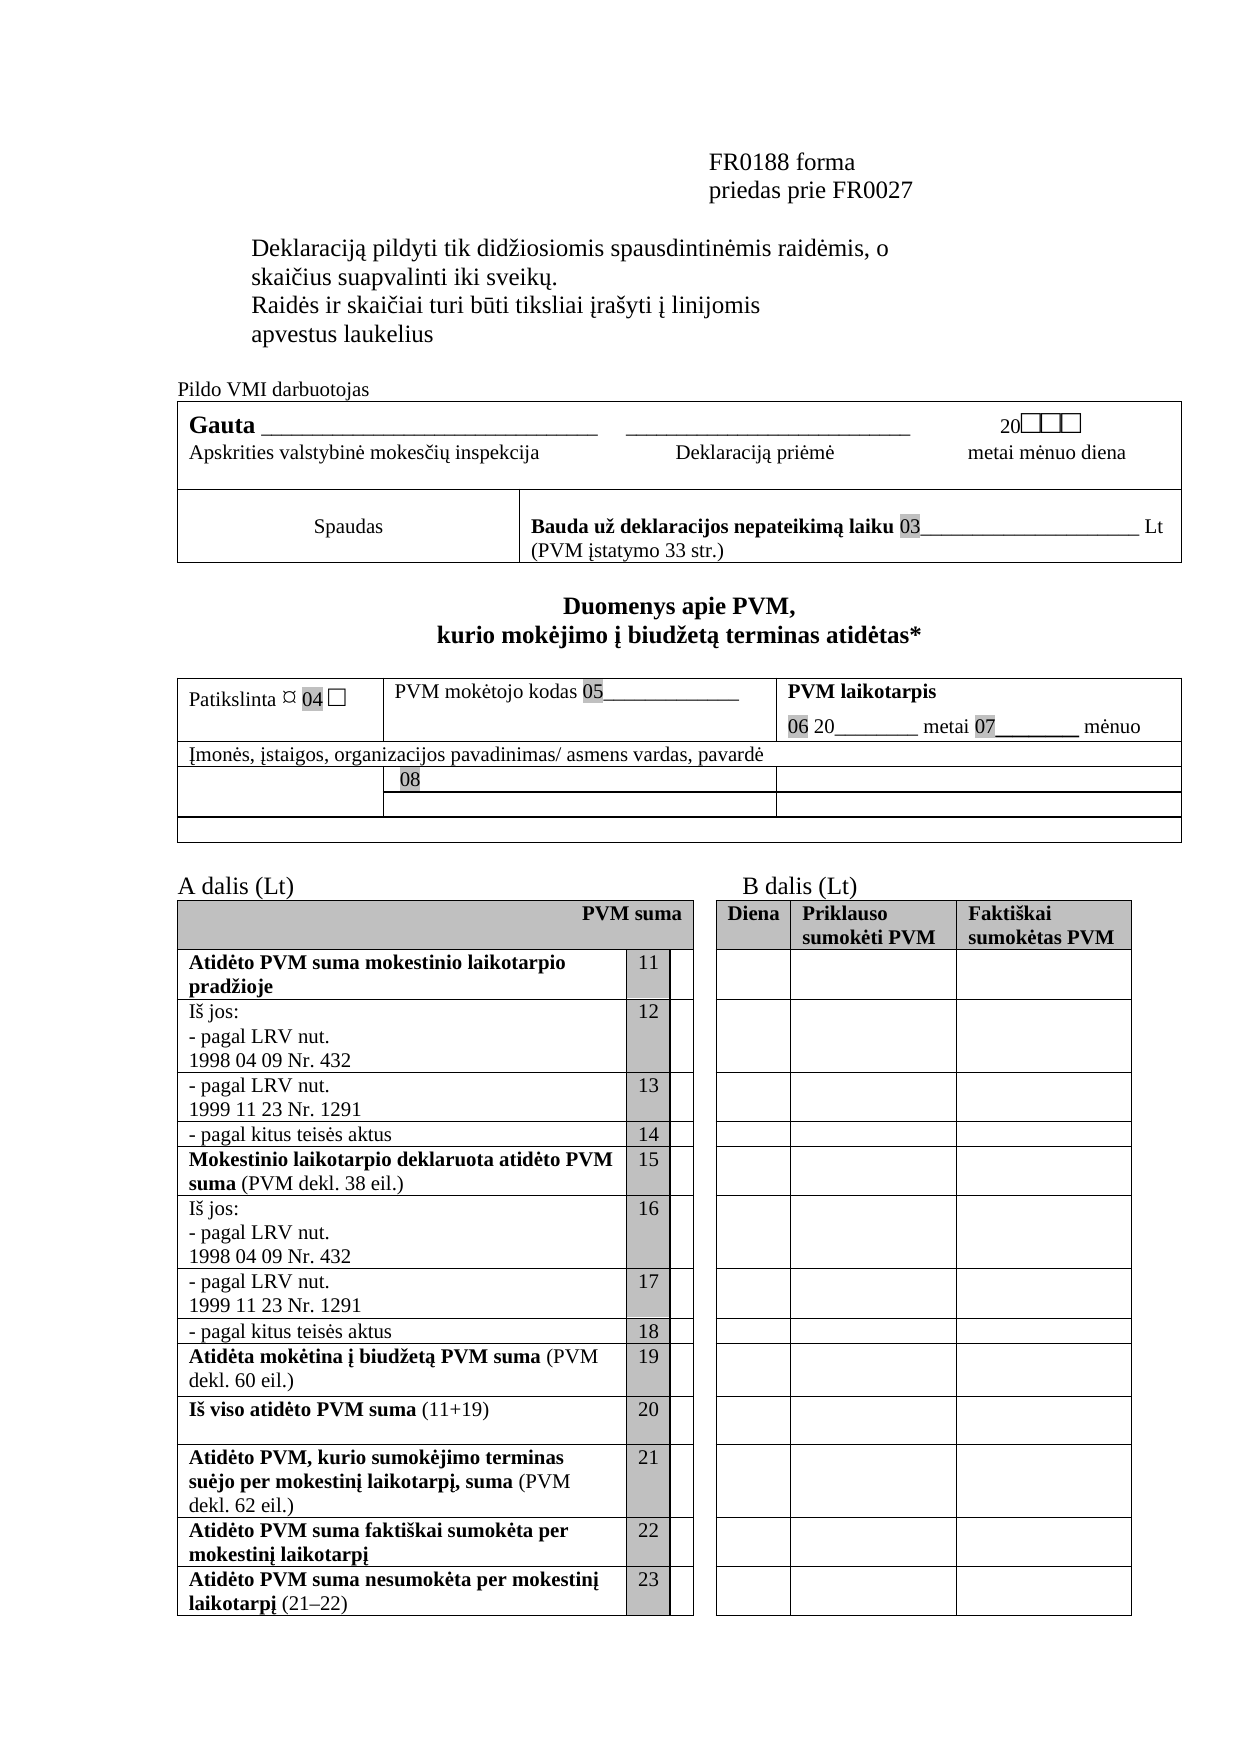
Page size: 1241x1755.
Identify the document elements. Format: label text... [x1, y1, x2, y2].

text apvestus laukelius [177, 319, 1181, 348]
text Deklaraciją pildyti tik didžiosiomis spausdintinėmis raidėmis, o [177, 233, 1181, 262]
table_cell 16 [627, 1196, 669, 1268]
table_cell Atidėto PVM suma nesumokėta per mokestinį laikotarpį (21–22) [178, 1567, 626, 1615]
table_header PVM mokėtojo kodas 05_____________ [384, 679, 776, 741]
table_cell [178, 767, 383, 816]
table_cell 11 [627, 950, 669, 998]
table_cell [791, 1397, 956, 1444]
text Duomenys apie PVM, [177, 591, 1181, 620]
table_cell [671, 1122, 693, 1146]
table_header Priklauso sumokėti PVM [791, 901, 956, 949]
table_header PVM suma [178, 901, 693, 949]
table_cell Atidėta mokėtina į biudžetą PVM suma (PVM dekl. 60 eil.) [178, 1344, 626, 1396]
table_cell [791, 1344, 956, 1396]
table_cell [717, 1319, 790, 1343]
table_cell [957, 1397, 1131, 1444]
text kurio mokėjimo į biudžetą terminas atidėtas* [177, 620, 1181, 649]
table_cell [717, 1122, 790, 1146]
table_cell [957, 1567, 1131, 1615]
table_cell 22 [627, 1518, 669, 1566]
table_cell - pagal LRV nut. 1999 11 23 Nr. 1291 [178, 1269, 626, 1317]
table_cell [671, 1397, 693, 1444]
table_cell [671, 1344, 693, 1396]
table_cell [957, 1518, 1131, 1566]
table_cell [671, 1518, 693, 1566]
table_cell [791, 1445, 956, 1517]
table_cell [671, 1319, 693, 1343]
table_cell 14 [627, 1122, 669, 1146]
table_cell 23 [627, 1567, 669, 1615]
table_cell [791, 1567, 956, 1615]
text A dalis (Lt) B dalis (Lt) [177, 871, 1181, 900]
text FR0188 forma [177, 147, 1181, 176]
table_cell [791, 1196, 956, 1268]
table_cell [717, 1196, 790, 1268]
table_cell - pagal kitus teisės aktus [178, 1122, 626, 1146]
table_cell 13 [627, 1073, 669, 1121]
table_header [694, 900, 716, 1615]
text Pildo VMI darbuotojas [177, 377, 1181, 401]
table_cell [791, 1000, 956, 1072]
table_cell [671, 1196, 693, 1268]
text skaičius suapvalinti iki sveikų. [177, 262, 1181, 291]
table_header PVM laikotarpis 06 20________ metai 07_____ mėnuo [777, 679, 1181, 741]
table_cell [791, 950, 956, 998]
table_cell [671, 950, 693, 998]
table_cell [671, 1073, 693, 1121]
table_cell [791, 1269, 956, 1317]
table_cell Iš jos: - pagal LRV nut. 1998 04 09 Nr. 432 [178, 1000, 626, 1072]
table_cell [957, 1122, 1131, 1146]
table_cell [957, 1319, 1131, 1343]
table_cell Atidėto PVM suma mokestinio laikotarpio pradžioje [178, 950, 626, 998]
table_cell 15 [627, 1147, 669, 1195]
table_cell [717, 1000, 790, 1072]
table_cell [671, 1567, 693, 1615]
table_cell [957, 950, 1131, 998]
table_cell Spaudas [178, 490, 519, 562]
table_cell 20 [627, 1397, 669, 1444]
table_cell Atidėto PVM suma faktiškai sumokėta per mokestinį laikotarpį [178, 1518, 626, 1566]
table_cell [384, 793, 776, 816]
text priedas prie FR0027 [177, 176, 1181, 204]
table_cell [671, 1445, 693, 1517]
table_header Faktiškai sumokėtas PVM [957, 901, 1131, 949]
table_cell [957, 1196, 1131, 1268]
table_cell [717, 1567, 790, 1615]
table_cell [178, 818, 1181, 842]
table_cell [777, 767, 1181, 791]
table_cell [717, 1518, 790, 1566]
table_cell [671, 1269, 693, 1317]
table_cell [717, 1445, 790, 1517]
table_cell Bauda už deklaracijos nepateikimą laiku 03_____________________ Lt (PVM įstatymo 33 str.) [520, 490, 1181, 562]
table_cell [671, 1000, 693, 1072]
table_cell 17 [627, 1269, 669, 1317]
table_cell 21 [627, 1445, 669, 1517]
table_cell [777, 793, 1181, 816]
table_cell 18 [627, 1319, 669, 1343]
table_cell Mokestinio laikotarpio deklaruota atidėto PVM suma (PVM dekl. 38 eil.) [178, 1147, 626, 1195]
table_cell [717, 950, 790, 998]
table_cell [791, 1319, 956, 1343]
table_cell [957, 1073, 1131, 1121]
table_cell [717, 1073, 790, 1121]
table_cell [957, 1344, 1131, 1396]
table_cell [957, 1000, 1131, 1072]
table_cell [957, 1147, 1131, 1195]
table_cell [717, 1344, 790, 1396]
table_cell [791, 1122, 956, 1146]
table_cell [717, 1147, 790, 1195]
table_cell [717, 1397, 790, 1444]
table_cell Iš jos: - pagal LRV nut. 1998 04 09 Nr. 432 [178, 1196, 626, 1268]
table_header Patikslinta x 04 □ [178, 679, 383, 741]
table_cell Atidėto PVM, kurio sumokėjimo terminas suėjo per mokestinį laikotarpį, suma (PVM dekl. 62 eil.) [178, 1445, 626, 1517]
table_cell [671, 1147, 693, 1195]
table_cell [791, 1147, 956, 1195]
table_header Gauta 20□□□ Apskrities valstybinė mokesčių inspekcija Deklaraciją priėmė metai mėnuo diena [178, 402, 1181, 488]
table_cell [957, 1445, 1131, 1517]
text Raidės ir skaičiai turi būti tiksliai įrašyti į linijomis [177, 291, 1181, 319]
table_cell - pagal kitus teisės aktus [178, 1319, 626, 1343]
table_cell [957, 1269, 1131, 1317]
table_cell [791, 1518, 956, 1566]
table_cell 12 [627, 1000, 669, 1072]
table_cell 19 [627, 1344, 669, 1396]
table_cell [791, 1073, 956, 1121]
table_cell Iš viso atidėto PVM suma (11+19) [178, 1397, 626, 1444]
table_cell 08 [384, 767, 776, 791]
table_cell Įmonės, įstaigos, organizacijos pavadinimas/ asmens vardas, pavardė [178, 742, 1181, 766]
table_header Diena [717, 901, 790, 949]
table_cell [717, 1269, 790, 1317]
table_cell - pagal LRV nut. 1999 11 23 Nr. 1291 [178, 1073, 626, 1121]
